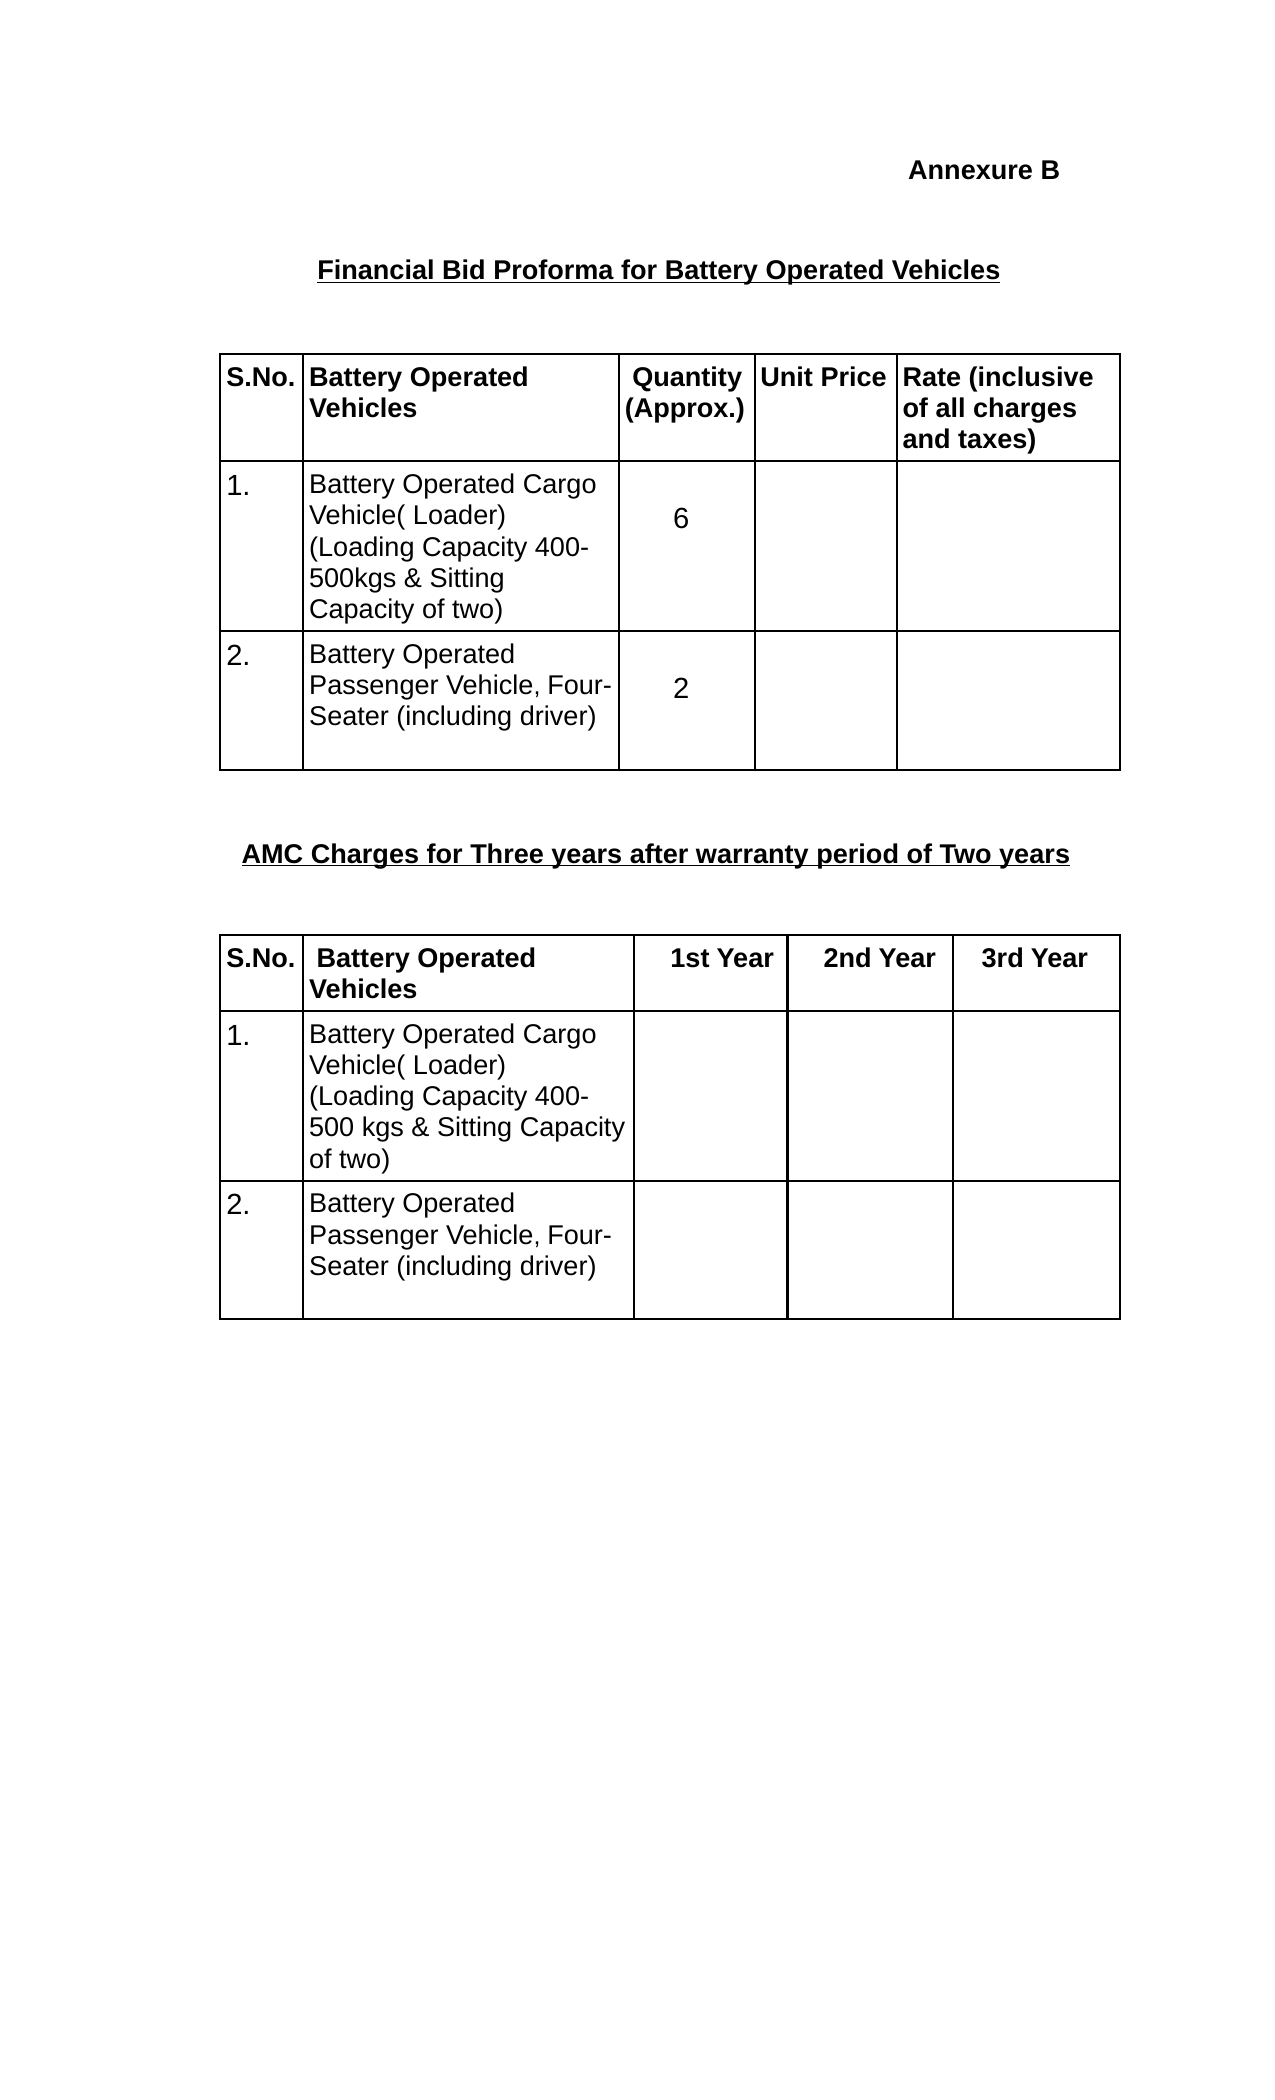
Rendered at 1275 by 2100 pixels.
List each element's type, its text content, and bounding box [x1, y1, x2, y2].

table_cell [789, 1182, 952, 1318]
table_header 1st Year [635, 936, 786, 1010]
table_cell [635, 1182, 786, 1318]
table_cell 6 [620, 462, 754, 630]
table_cell Battery Operated Passenger Vehicle, Four-Seater (including driver) [304, 1182, 633, 1318]
table_header Battery Operated Vehicles [304, 936, 633, 1010]
table_header Quantity (Approx.) [620, 355, 754, 460]
text Financial Bid Proforma for Battery Operated Vehicles [219, 252, 1120, 286]
table_cell [898, 632, 1119, 768]
table_header Unit Price [756, 355, 896, 460]
table_header Battery Operated Vehicles [304, 355, 618, 460]
table_header Rate (inclusive of all charges and taxes) [898, 355, 1119, 460]
table_cell [756, 632, 896, 768]
text Annexure B [219, 152, 1120, 185]
table_cell Battery Operated Cargo Vehicle( Loader) (Loading Capacity 400-500 kgs & Sitting Capacity of two) [304, 1012, 633, 1179]
table_header S.No. [221, 936, 302, 1010]
table_cell [789, 1012, 952, 1179]
table_cell [954, 1182, 1119, 1318]
table_header 3rd Year [954, 936, 1119, 1010]
table_cell 2 [620, 632, 754, 768]
table_cell [635, 1012, 786, 1179]
table_cell Battery Operated Cargo Vehicle( Loader) (Loading Capacity 400-500kgs & Sitting Capacity of two) [304, 462, 618, 630]
table_cell 1. [221, 1012, 302, 1179]
text AMC Charges for Three years after warranty period of Two years [219, 838, 1120, 869]
table_cell 2. [221, 632, 302, 768]
table_cell [898, 462, 1119, 630]
table_header 2nd Year [789, 936, 952, 1010]
table_header S.No. [221, 355, 302, 460]
table_cell [954, 1012, 1119, 1179]
table_cell 1. [221, 462, 302, 630]
table_cell Battery Operated Passenger Vehicle, Four-Seater (including driver) [304, 632, 618, 768]
table_cell 2. [221, 1182, 302, 1318]
table_cell [756, 462, 896, 630]
